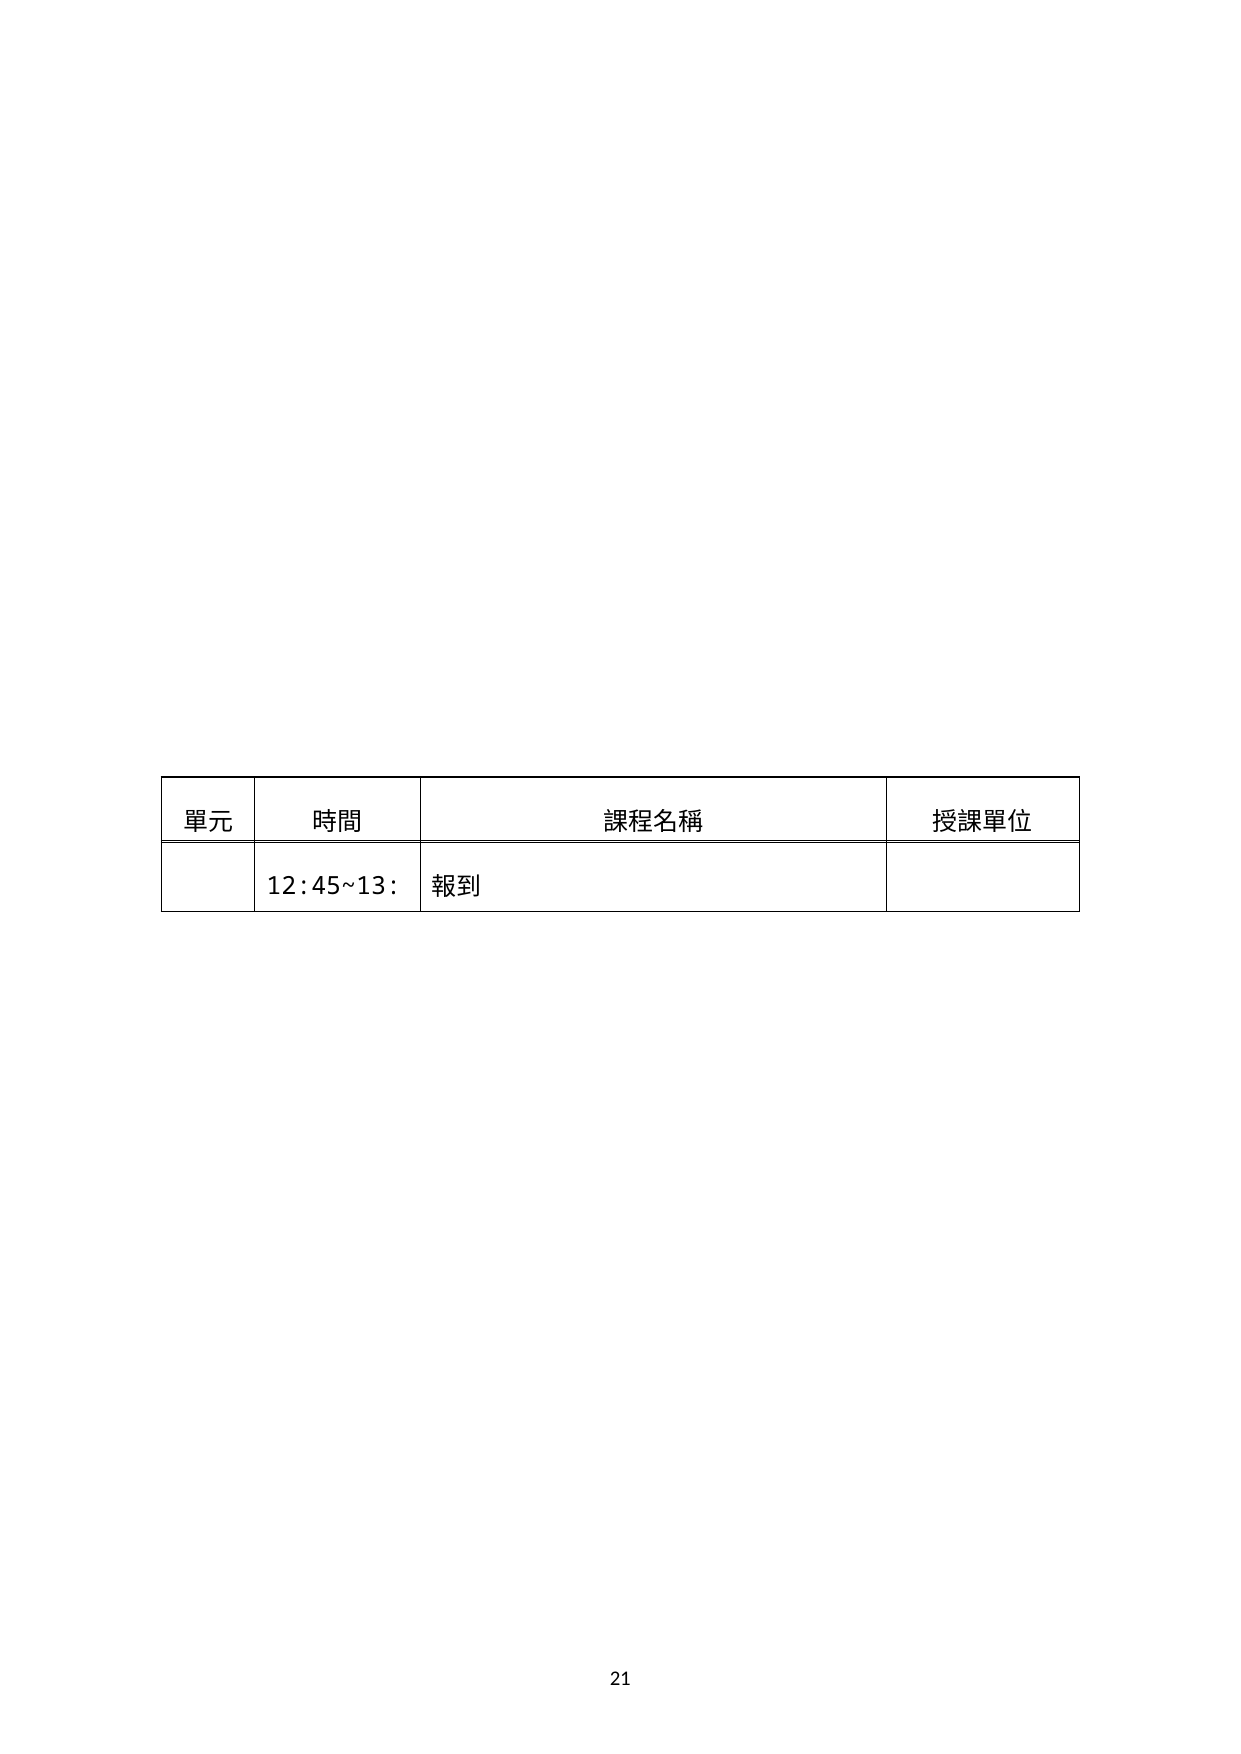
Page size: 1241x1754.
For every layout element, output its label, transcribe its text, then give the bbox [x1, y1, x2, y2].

table_header 授課單位 [887, 778, 1079, 840]
table_cell 12:45~13: [255, 843, 420, 911]
table_cell [162, 843, 254, 911]
table_header 課程名稱 [421, 778, 886, 840]
table_header 時間 [255, 778, 420, 840]
table_header 單元 [162, 778, 254, 840]
table_cell 報到 [421, 843, 886, 911]
table_cell [887, 843, 1079, 911]
